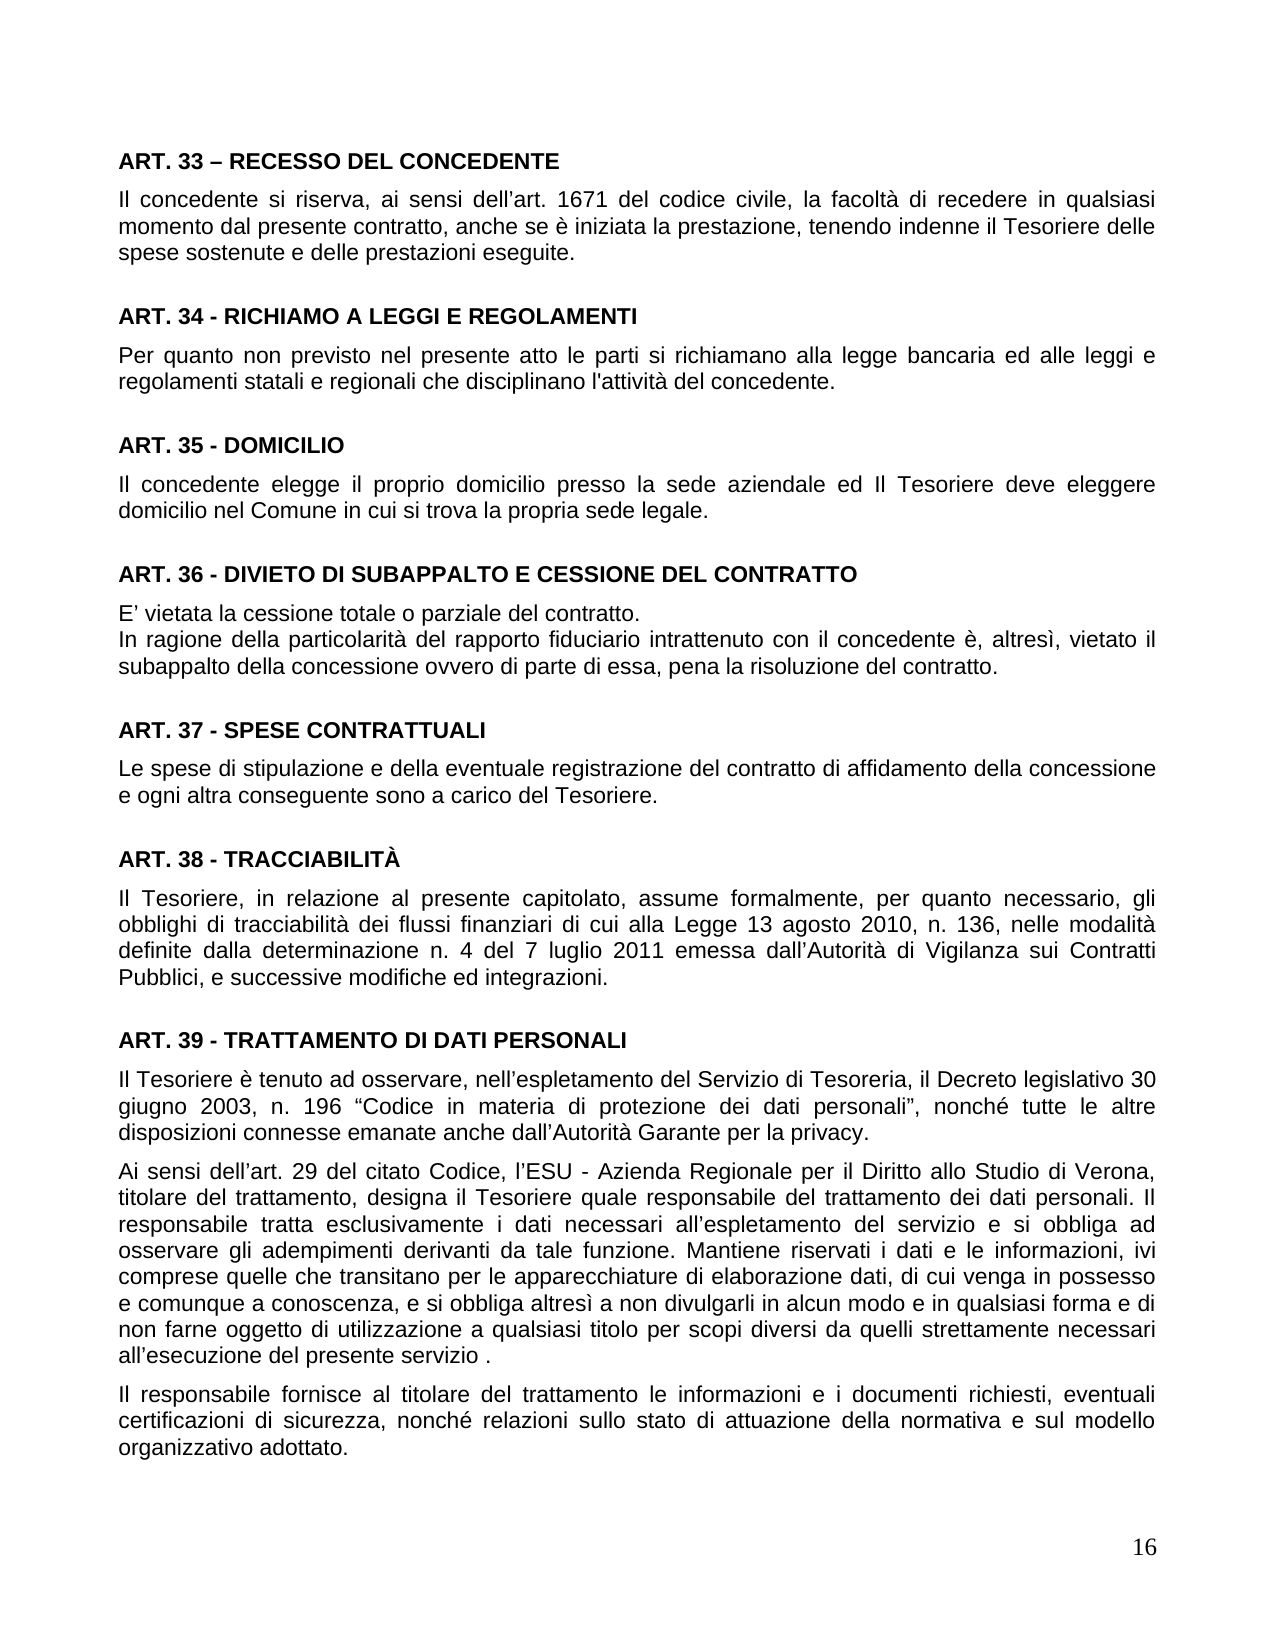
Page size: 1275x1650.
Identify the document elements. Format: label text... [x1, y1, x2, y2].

text Il Tesoriere è tenuto ad osservare, nell’espletamento del Servizio di Tesoreria, il Decreto legislativo 30 giugno 2003, n. 196 “Codice in materia di protezione dei dati personali”, nonché tutte le altre disposizioni connesse emanate anche dall’Autorità Garante per la privacy. [118, 1066, 1157, 1145]
text In ragione della particolarità del rapporto fiduciario intrattenuto con il concedente è, altresì, vietato il subappalto della concessione ovvero di parte di essa, pena la risoluzione del contratto. [118, 626, 1157, 679]
text Il concedente si riserva, ai sensi dell’art. 1671 del codice civile, la facoltà di recedere in qualsiasi momento dal presente contratto, anche se è iniziata la prestazione, tenendo indenne il Tesoriere delle spese sostenute e delle prestazioni eseguite. [118, 186, 1157, 266]
text ART. 38 - TRACCIABILITÀ [118, 846, 1157, 872]
text Ai sensi dell’art. 29 del citato Codice, l’ESU - Azienda Regionale per il Diritto allo Studio di Verona, titolare del trattamento, designa il Tesoriere quale responsabile del trattamento dei dati personali. Il responsabile tratta esclusivamente i dati necessari all’espletamento del servizio e si obbliga ad osservare gli adempimenti derivanti da tale funzione. Mantiene riservati i dati e le informazioni, ivi comprese quelle che transitano per le apparecchiature di elaborazione dati, di cui venga in possesso e comunque a conoscenza, e si obbliga altresì a non divulgarli in alcun modo e in qualsiasi forma e di non farne oggetto di utilizzazione a qualsiasi titolo per scopi diversi da quelli strettamente necessari all’esecuzione del presente servizio . [118, 1158, 1157, 1369]
text Per quanto non previsto nel presente atto le parti si richiamano alla legge bancaria ed alle leggi e regolamenti statali e regionali che disciplinano l'attività del concedente. [118, 342, 1157, 394]
text Le spese di stipulazione e della eventuale registrazione del contratto di affidamento della concessione e ogni altra conseguente sono a carico del Tesoriere. [118, 755, 1157, 808]
text E’ vietata la cessione totale o parziale del contratto. [118, 600, 1157, 626]
text ART. 33 – RECESSO DEL CONCEDENTE [118, 148, 1157, 174]
text ART. 36 - DIVIETO DI SUBAPPALTO E CESSIONE DEL CONTRATTO [118, 561, 1157, 587]
text ART. 35 - DOMICILIO [118, 432, 1157, 458]
text Il concedente elegge il proprio domicilio presso la sede aziendale ed Il Tesoriere deve eleggere domicilio nel Comune in cui si trova la propria sede legale. [118, 471, 1157, 524]
text Il responsabile fornisce al titolare del trattamento le informazioni e i documenti richiesti, eventuali certificazioni di sicurezza, nonché relazioni sullo stato di attuazione della normativa e sul modello organizzativo adottato. [118, 1381, 1157, 1460]
text Il Tesoriere, in relazione al presente capitolato, assume formalmente, per quanto necessario, gli obblighi di tracciabilità dei flussi finanziari di cui alla Legge 13 agosto 2010, n. 136, nelle modalità definite dalla determinazione n. 4 del 7 luglio 2011 emessa dall’Autorità di Vigilanza sui Contratti Pubblici, e successive modifiche ed integrazioni. [118, 884, 1157, 990]
text ART. 34 - RICHIAMO A LEGGI E REGOLAMENTI [118, 303, 1157, 329]
text ART. 37 - SPESE CONTRATTUALI [118, 717, 1157, 743]
text ART. 39 - TRATTAMENTO DI DATI PERSONALI [118, 1027, 1157, 1054]
